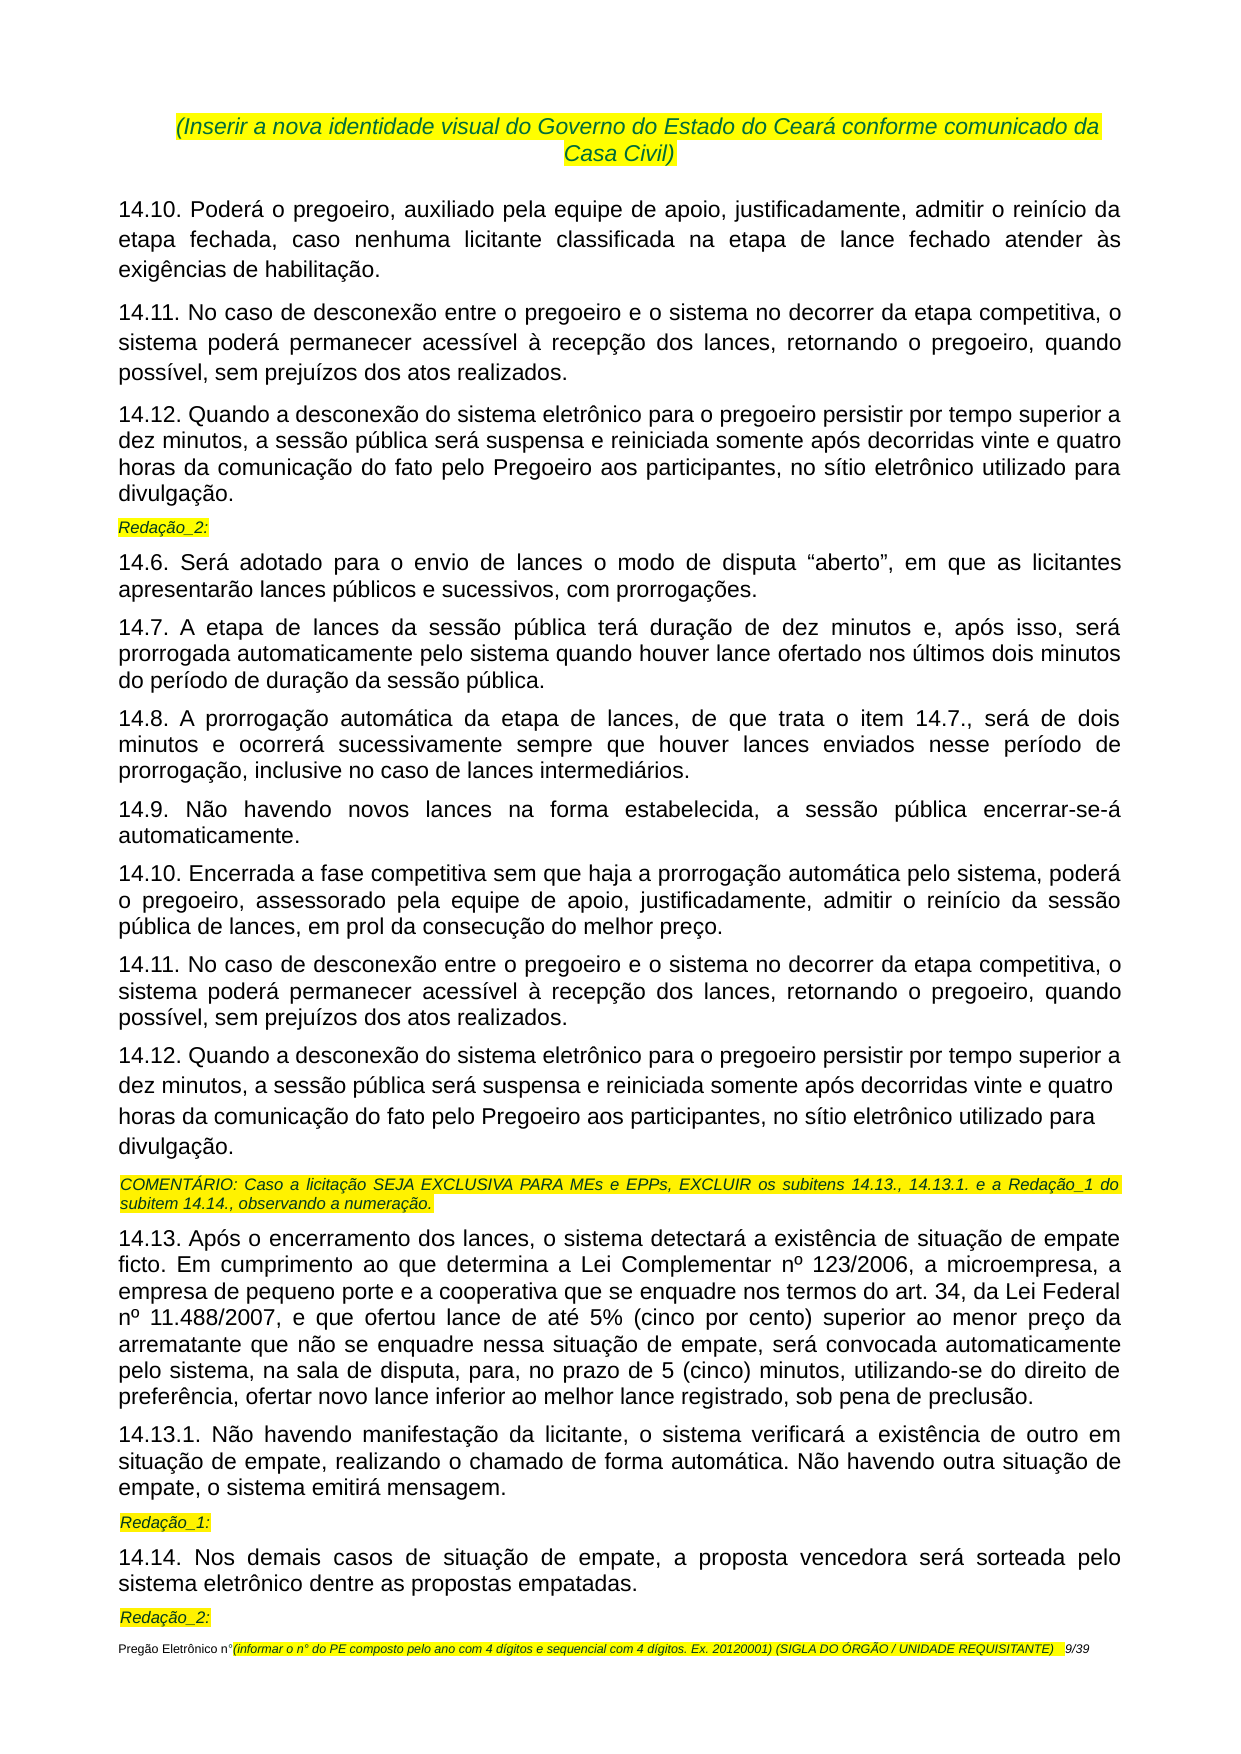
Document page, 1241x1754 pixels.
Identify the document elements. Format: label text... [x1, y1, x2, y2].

text Redação_2: [120, 1608, 1122, 1627]
text 14.11. No caso de desconexão entre o pregoeiro e o sistema no decorrer da etapa competitiva, o sistema poderá permanecer acessível à recepção dos lances, retornando o pregoeiro, quando possível, sem prejuízos dos atos realizados. [118, 298, 1122, 385]
text 14.13.1. Não havendo manifestação da licitante, o sistema verificará a existência de outro em situação de empate, realizando o chamado de forma automática. Não havendo outra situação de empate, o sistema emitirá mensagem. [118, 1421, 1122, 1501]
text 14.11. No caso de desconexão entre o pregoeiro e o sistema no decorrer da etapa competitiva, o sistema poderá permanecer acessível à recepção dos lances, retornando o pregoeiro, quando possível, sem prejuízos dos atos realizados. [118, 951, 1122, 1030]
text 14.9. Não havendo novos lances na forma estabelecida, a sessão pública encerrar-se-á automaticamente. [118, 796, 1122, 848]
text 14.10. Encerrada a fase competitiva sem que haja a prorrogação automática pelo sistema, poderá o pregoeiro, assessorado pela equipe de apoio, justificadamente, admitir o reinício da sessão pública de lances, em prol da consecução do melhor preço. [118, 860, 1122, 939]
text 14.7. A etapa de lances da sessão pública terá duração de dez minutos e, após isso, será prorrogada automaticamente pelo sistema quando houver lance ofertado nos últimos dois minutos do período de duração da sessão pública. [118, 614, 1122, 693]
text Redação_1: [120, 1512, 1122, 1532]
text COMENTÁRIO: Caso a licitação SEJA EXCLUSIVA PARA MEs e EPPs, EXCLUIR os subitens 14.13., 14.13.1. e a Redação_1 do subitem 14.14., observando a numeração. [120, 1175, 1122, 1213]
text Redação_2: [118, 518, 1122, 537]
text 14.6. Será adotado para o envio de lances o modo de disputa “aberto”, em que as licitantes apresentarão lances públicos e sucessivos, com prorrogações. [118, 549, 1122, 602]
text 14.8. A prorrogação automática da etapa de lances, de que trata o item 14.7., será de dois minutos e ocorrerá sucessivamente sempre que houver lances enviados nesse período de prorrogação, inclusive no caso de lances intermediários. [118, 705, 1122, 784]
text 14.12. Quando a desconexão do sistema eletrônico para o pregoeiro persistir por tempo superior a dez minutos, a sessão pública será suspensa e reiniciada somente após decorridas vinte e quatro horas da comunicação do fato pelo Pregoeiro aos participantes, no sítio eletrônico utilizado para divulgação. [118, 401, 1122, 506]
text 14.10. Poderá o pregoeiro, auxiliado pela equipe de apoio, justificadamente, admitir o reinício da etapa fechada, caso nenhuma licitante classificada na etapa de lance fechado atender às exigências de habilitação. [118, 196, 1122, 283]
list 14.12. Quando a desconexão do sistema eletrônico para o pregoeiro persistir por tempo superior a dez minutos, a sessão pública será suspensa e reiniciada somente após decorridas vinte e quatro horas da comunicação do fato pelo Pregoeiro aos participantes, no sítio eletrônico utilizado para divulgação. [118, 1042, 1122, 1159]
text 14.13. Após o encerramento dos lances, o sistema detectará a existência de situação de empate ficto. Em cumprimento ao que determina a Lei Complementar nº 123/2006, a microempresa, a empresa de pequeno porte e a cooperativa que se enquadre nos termos do art. 34, da Lei Federal nº 11.488/2007, e que ofertou lance de até 5% (cinco por cento) superior ao menor preço da arrematante que não se enquadre nessa situação de empate, será convocada automaticamente pelo sistema, na sala de disputa, para, no prazo de 5 (cinco) minutos, utilizando-se do direito de preferência, ofertar novo lance inferior ao melhor lance registrado, sob pena de preclusão. [118, 1225, 1122, 1409]
text 14.14. Nos demais casos de situação de empate, a proposta vencedora será sorteada pelo sistema eletrônico dentre as propostas empatadas. [118, 1543, 1122, 1596]
